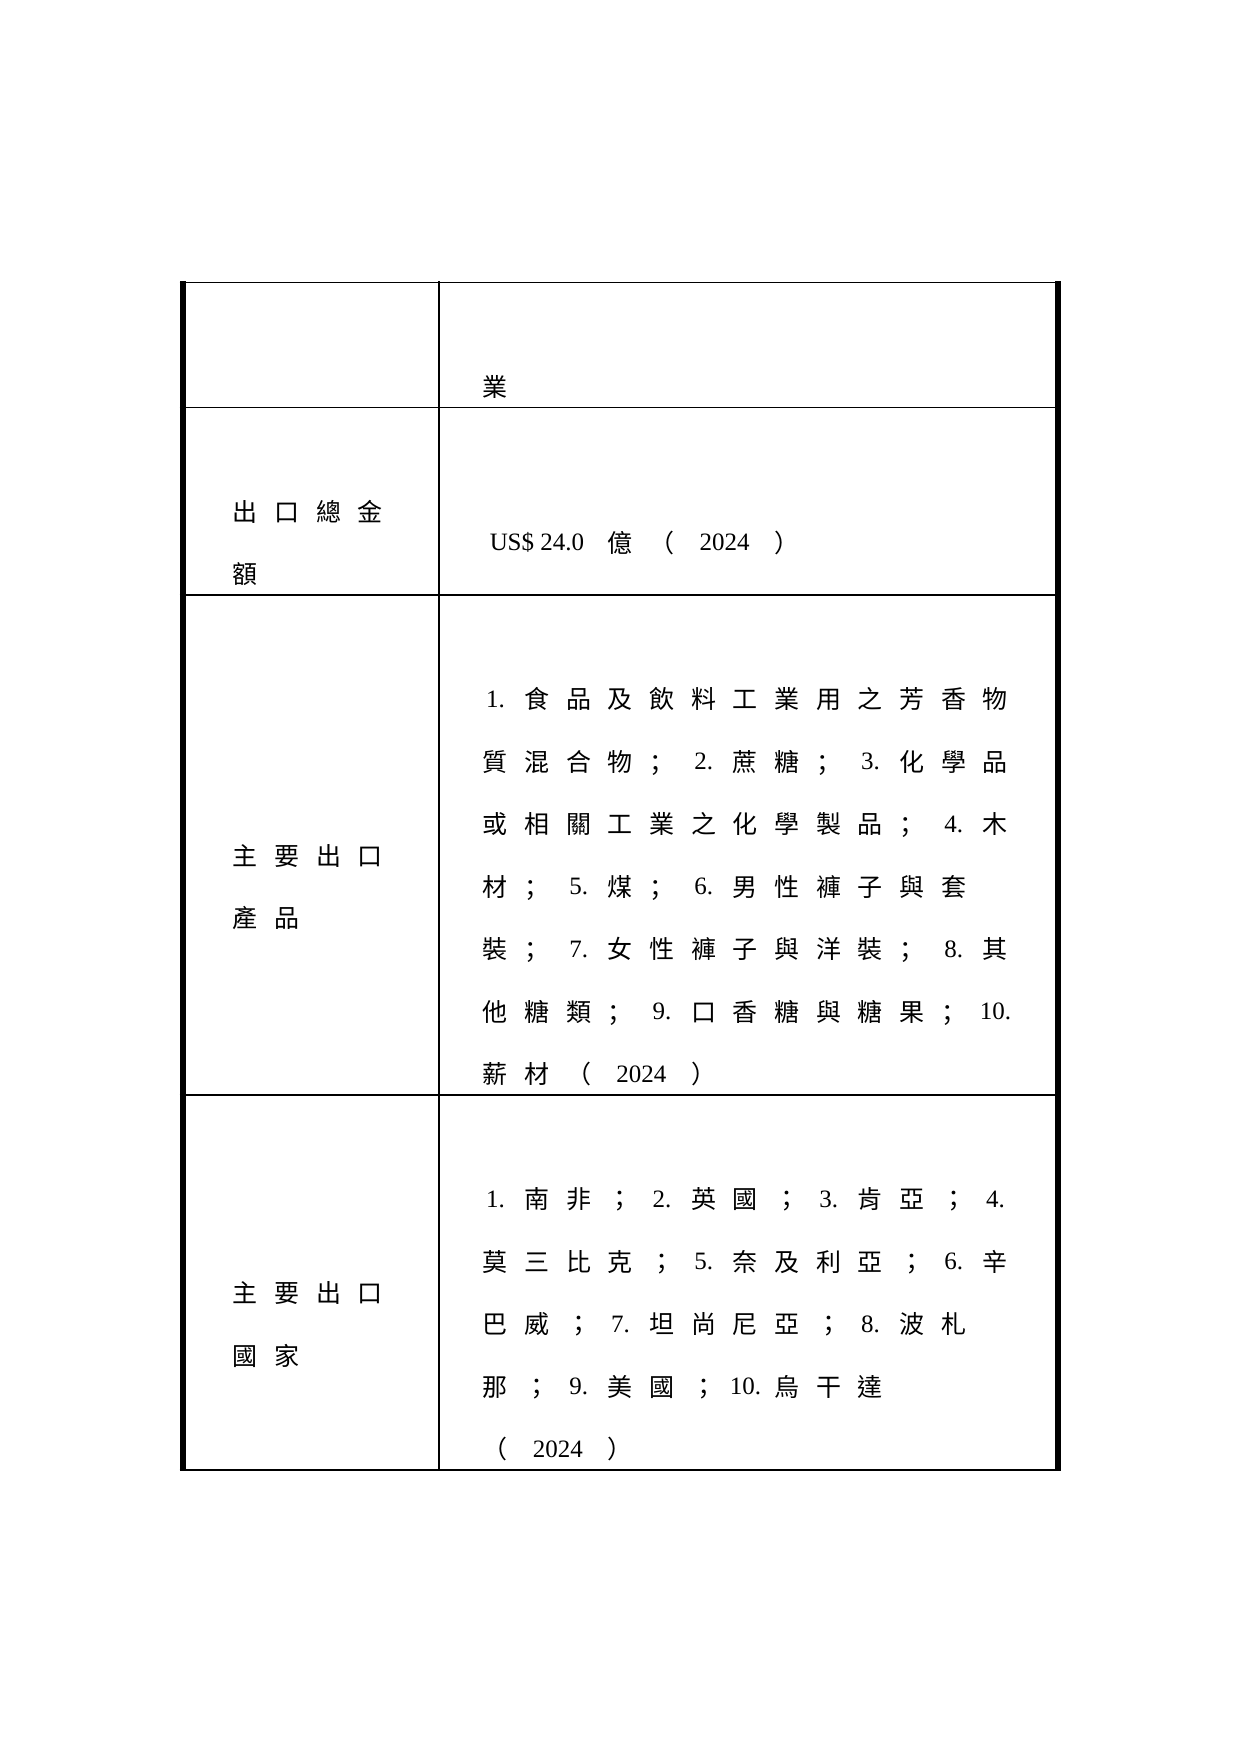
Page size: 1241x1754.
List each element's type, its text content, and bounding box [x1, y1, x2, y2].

table_cell 主要出口國家 [186, 1096, 438, 1469]
table_cell 出口總金額 [186, 408, 438, 594]
table_cell US$ 24.0億（2024） [440, 408, 1055, 594]
table_cell 主要出口產品 [186, 596, 438, 1094]
table_cell 1.南非；2.英國；3.肯亞；4.莫三比克；5.奈及利亞；6.辛巴威；7.坦尚尼亞；8.波札那；9.美國；10.烏干達（2024） [440, 1096, 1055, 1469]
table_cell 業 [440, 283, 1055, 406]
table_cell [186, 283, 438, 406]
table_cell 1.食品及飲料工業用之芳香物質混合物；2.蔗糖；3.化學品或相關工業之化學製品；4.木材；5.煤；6.男性褲子與套裝；7.女性褲子與洋裝；8.其他糖類；9.口香糖與糖果；10.薪材（2024） [440, 596, 1055, 1094]
